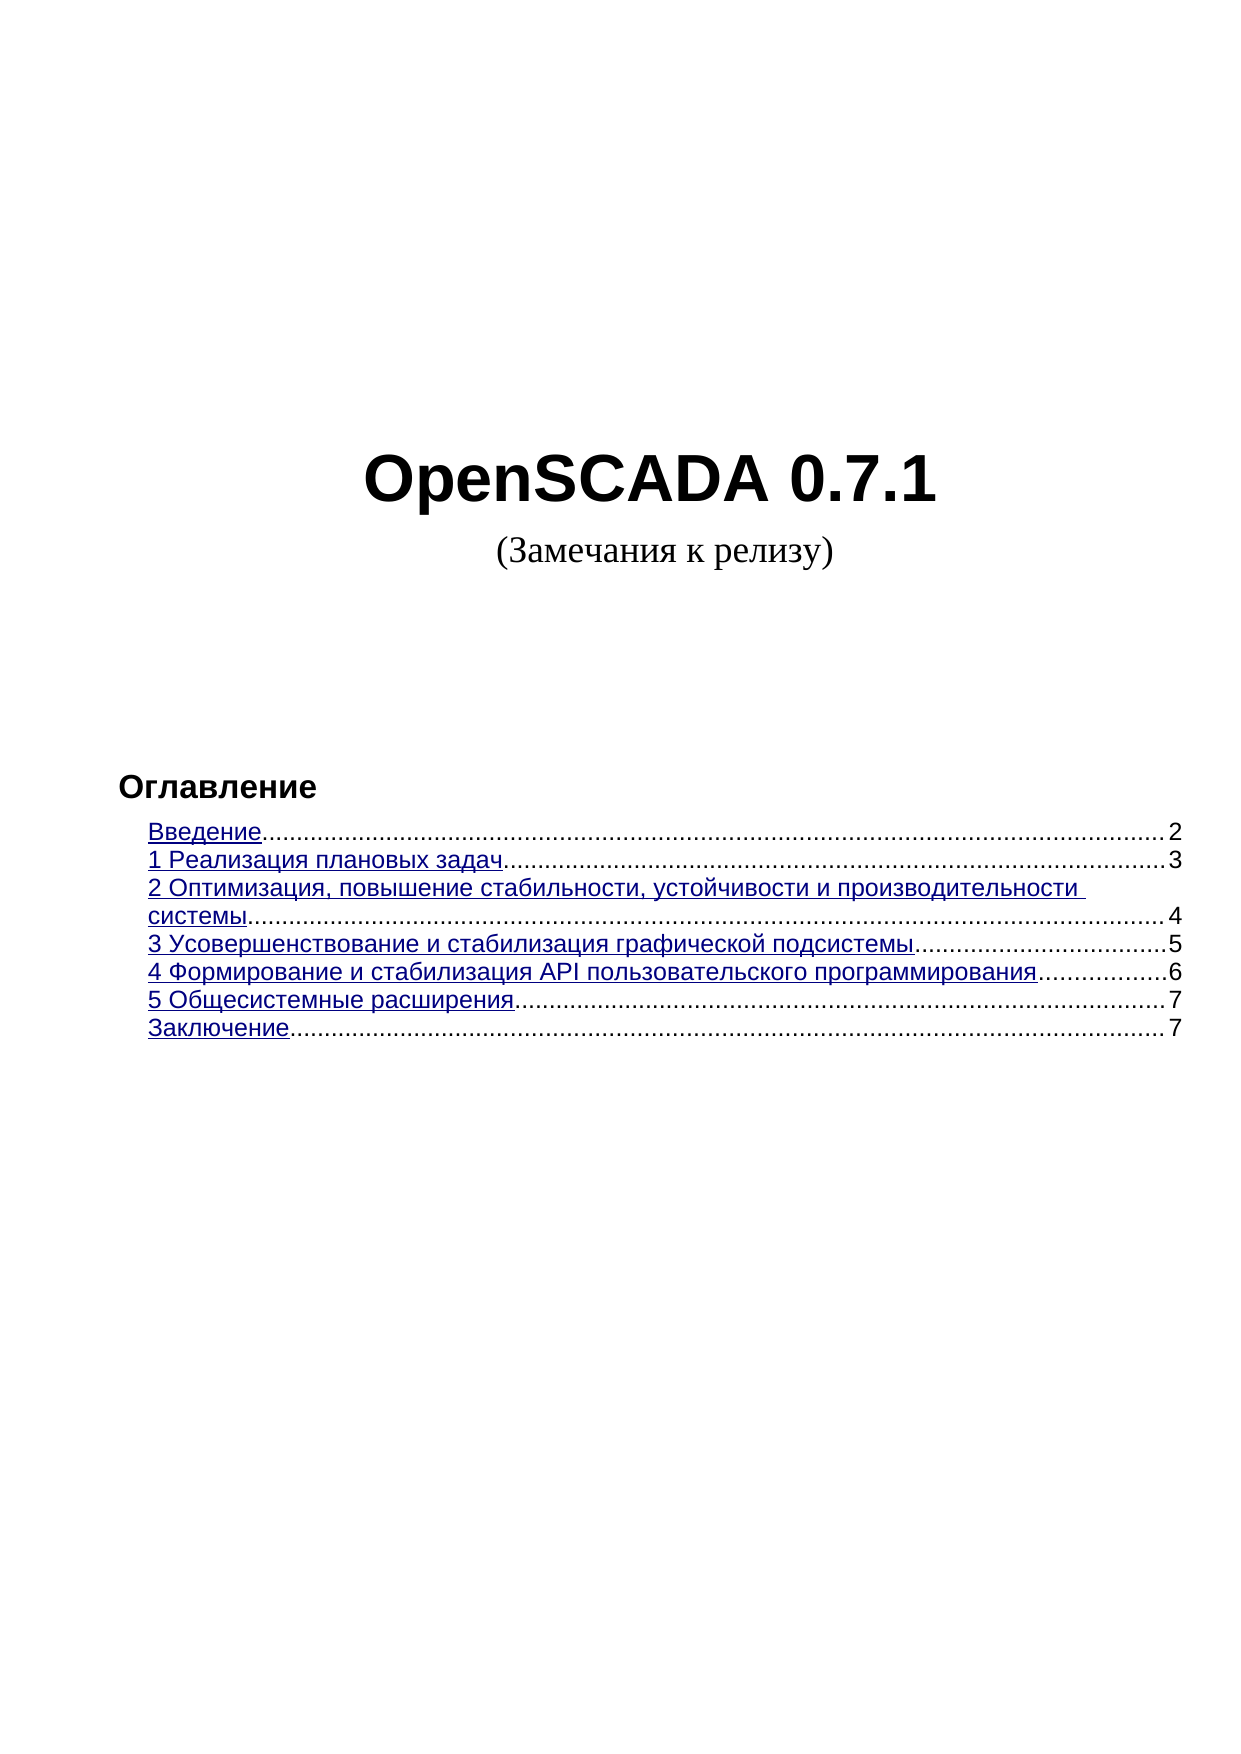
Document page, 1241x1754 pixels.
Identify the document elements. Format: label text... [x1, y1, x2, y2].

text 1 Реализация плановых задач 3 [148, 846, 1182, 874]
title OpenSCADA 0.7.1 [118, 442, 1182, 516]
text 4 Формирование и стабилизация API пользовательского программирования 6 [148, 958, 1182, 986]
text Заключение 7 [148, 1014, 1182, 1042]
text Введение 2 [148, 818, 1182, 846]
text 5 Общесистемные расширения 7 [148, 986, 1182, 1014]
text 3 Усовершенствование и стабилизация графической подсистемы 5 [148, 930, 1182, 958]
subtitle Оглавление [118, 768, 1182, 806]
text (Замечания к релизу) [118, 528, 1182, 570]
text 2 Оптимизация, повышение стабильности, устойчивости и производительности системы 4 [148, 874, 1182, 930]
